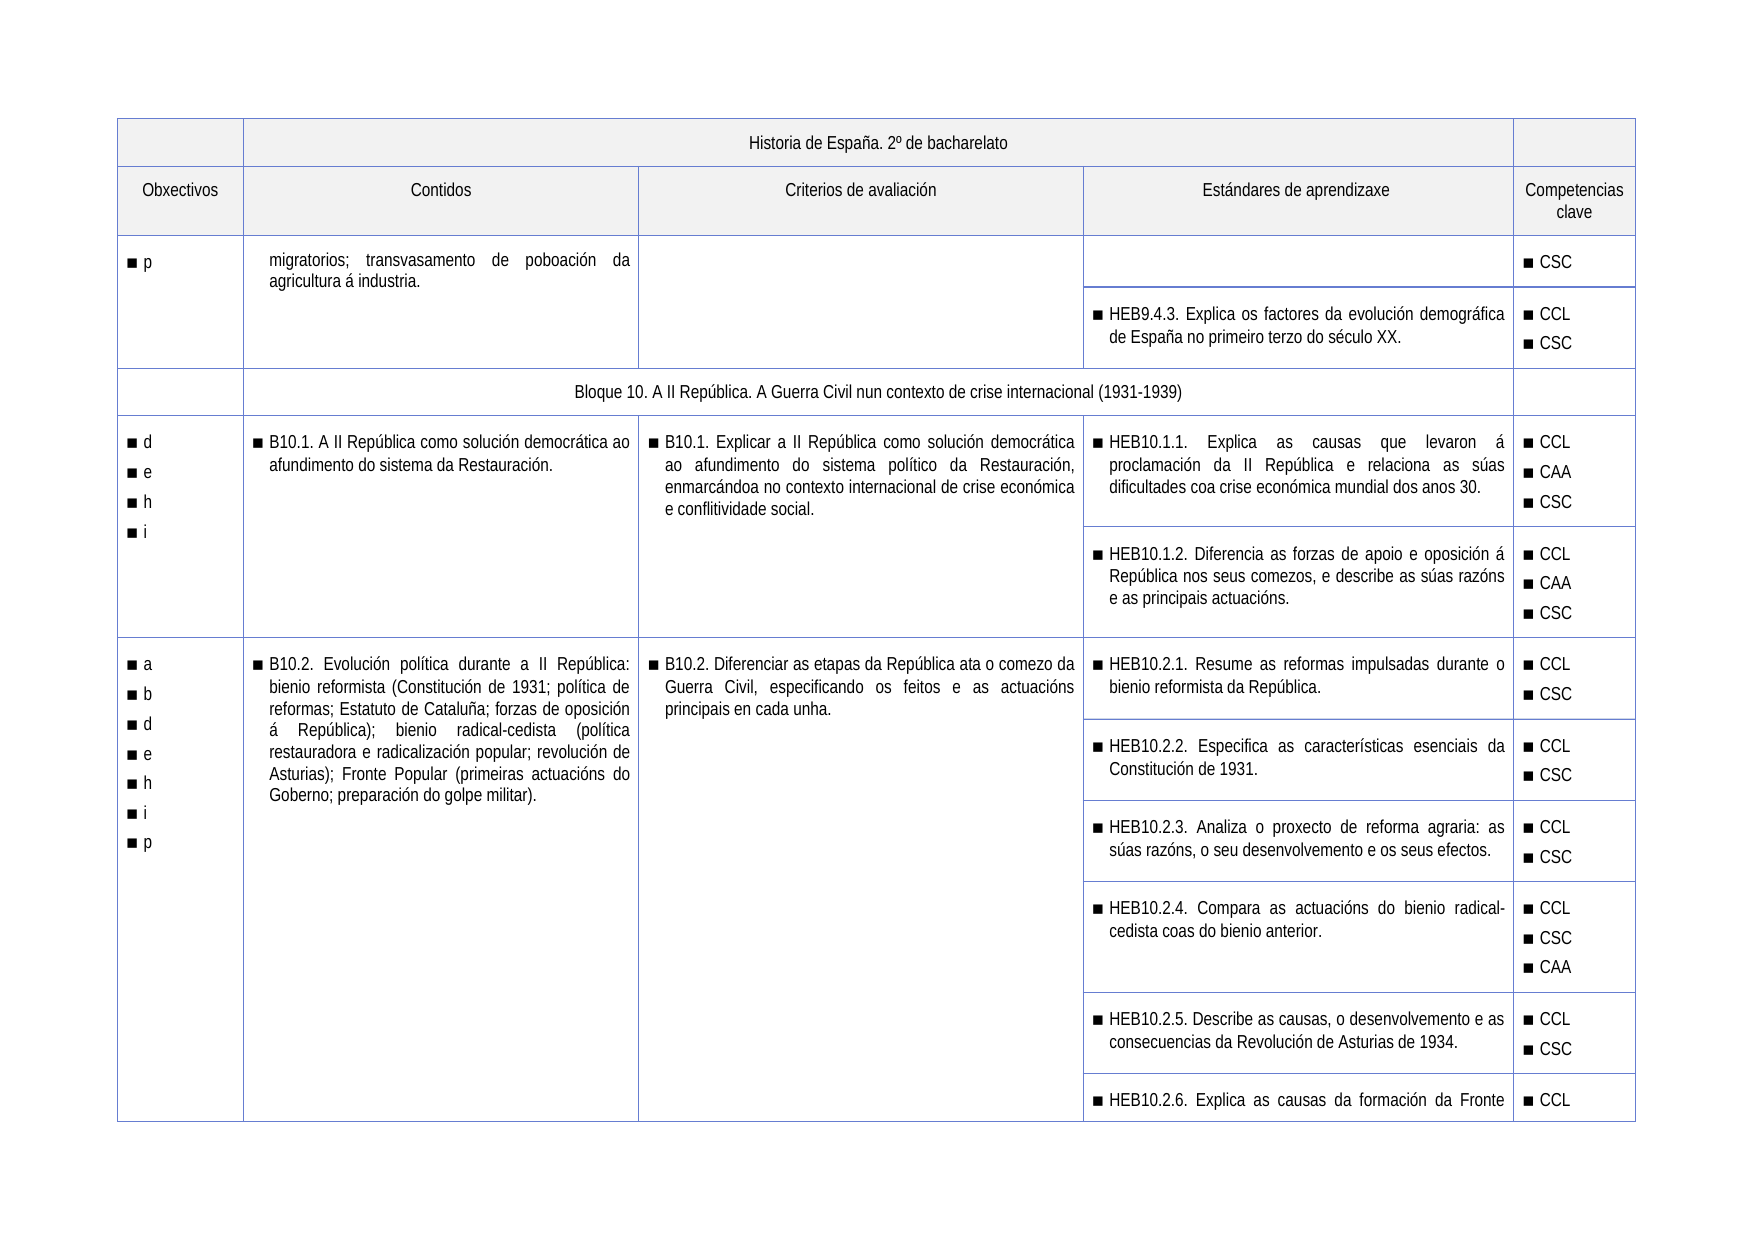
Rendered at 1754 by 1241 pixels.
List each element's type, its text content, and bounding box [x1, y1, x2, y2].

table_cell CCL CAA CSC [1514, 527, 1635, 637]
table_cell Bloque 10. A II República. A Guerra Civil nun contexto de crise internacional (1931-1939) [244, 369, 1513, 415]
table_cell CCL CSC [1514, 236, 1635, 286]
table_cell CCL CSC [1514, 638, 1635, 718]
table_cell Competencias clave [1514, 167, 1635, 235]
table_cell HEB10.2.6. Explica as causas da formación da Fronte [1084, 1074, 1513, 1121]
table_cell Estándares de aprendizaxe [1084, 167, 1513, 235]
table_cell B10.2. Evolución política durante a II República: bienio reformista (Constitución de 1931; política de reformas; Estatuto de Cataluña; forzas de oposición á República); bienio radical-cedista (política restauradora e radicalización popular; revolución de Asturias); Fronte Popular (primeiras actuacións do Goberno; preparación do golpe militar). [244, 638, 638, 1121]
table_cell CCL CSC [1514, 801, 1635, 881]
table_cell a b d e h i p [118, 638, 243, 1121]
table_header [118, 119, 243, 166]
table_cell CCL CSC CAA [1514, 882, 1635, 992]
table_cell migratorios; transvasamento de poboación da agricultura á industria. [244, 236, 638, 368]
table_cell HEB10.1.1. Explica as causas que levaron á proclamación da II República e relaciona as súas dificultades coa crise económica mundial dos anos 30. [1084, 416, 1513, 526]
table_cell Obxectivos [118, 167, 243, 235]
table_cell B10.1. Explicar a II República como solución democrática ao afundimento do sistema político da Restauración, enmarcándoa no contexto internacional de crise económica e conflitividade social. [639, 416, 1083, 637]
table_cell HEB10.1.2. Diferencia as forzas de apoio e oposición á República nos seus comezos, e describe as súas razóns e as principais actuacións. [1084, 527, 1513, 637]
table_cell CCL CSC [1514, 720, 1635, 800]
table_cell d e h i [118, 416, 243, 637]
table_cell HEB10.2.1. Resume as reformas impulsadas durante o bienio reformista da República. [1084, 638, 1513, 718]
table_cell HEB9.4.3. Explica os factores da evolución demográfica de España no primeiro terzo do século XX. [1084, 288, 1513, 368]
table_cell HEB10.2.3. Analiza o proxecto de reforma agraria: as súas razóns, o seu desenvolvemento e os seus efectos. [1084, 801, 1513, 881]
table_cell HEB10.2.2. Especifica as características esenciais da Constitución de 1931. [1084, 720, 1513, 800]
table_header Historia de España. 2º de bacharelato [244, 119, 1513, 166]
table_cell HEB10.2.5. Describe as causas, o desenvolvemento e as consecuencias da Revolución de Asturias de 1934. [1084, 993, 1513, 1073]
table_cell d e h i p [118, 236, 243, 368]
table_cell Contidos [244, 167, 638, 235]
table_cell HEB10.2.4. Compara as actuacións do bienio radical-cedista coas do bienio anterior. [1084, 882, 1513, 992]
table_cell [1084, 236, 1513, 286]
table_cell Criterios de avaliación [639, 167, 1083, 235]
table_cell B10.2. Diferenciar as etapas da República ata o comezo da Guerra Civil, especificando os feitos e as actuacións principais en cada unha. [639, 638, 1083, 1121]
table_cell [639, 236, 1083, 368]
table_cell CCL CSC [1514, 993, 1635, 1073]
table_cell [118, 369, 243, 415]
table_cell CCL CSC [1514, 1074, 1635, 1121]
table_cell B10.1. A II República como solución democrática ao afundimento do sistema da Restauración. [244, 416, 638, 637]
table_cell CCL CSC [1514, 288, 1635, 368]
table_cell CCL CAA CSC [1514, 416, 1635, 526]
table_cell [1514, 369, 1635, 415]
table_header [1514, 119, 1635, 166]
